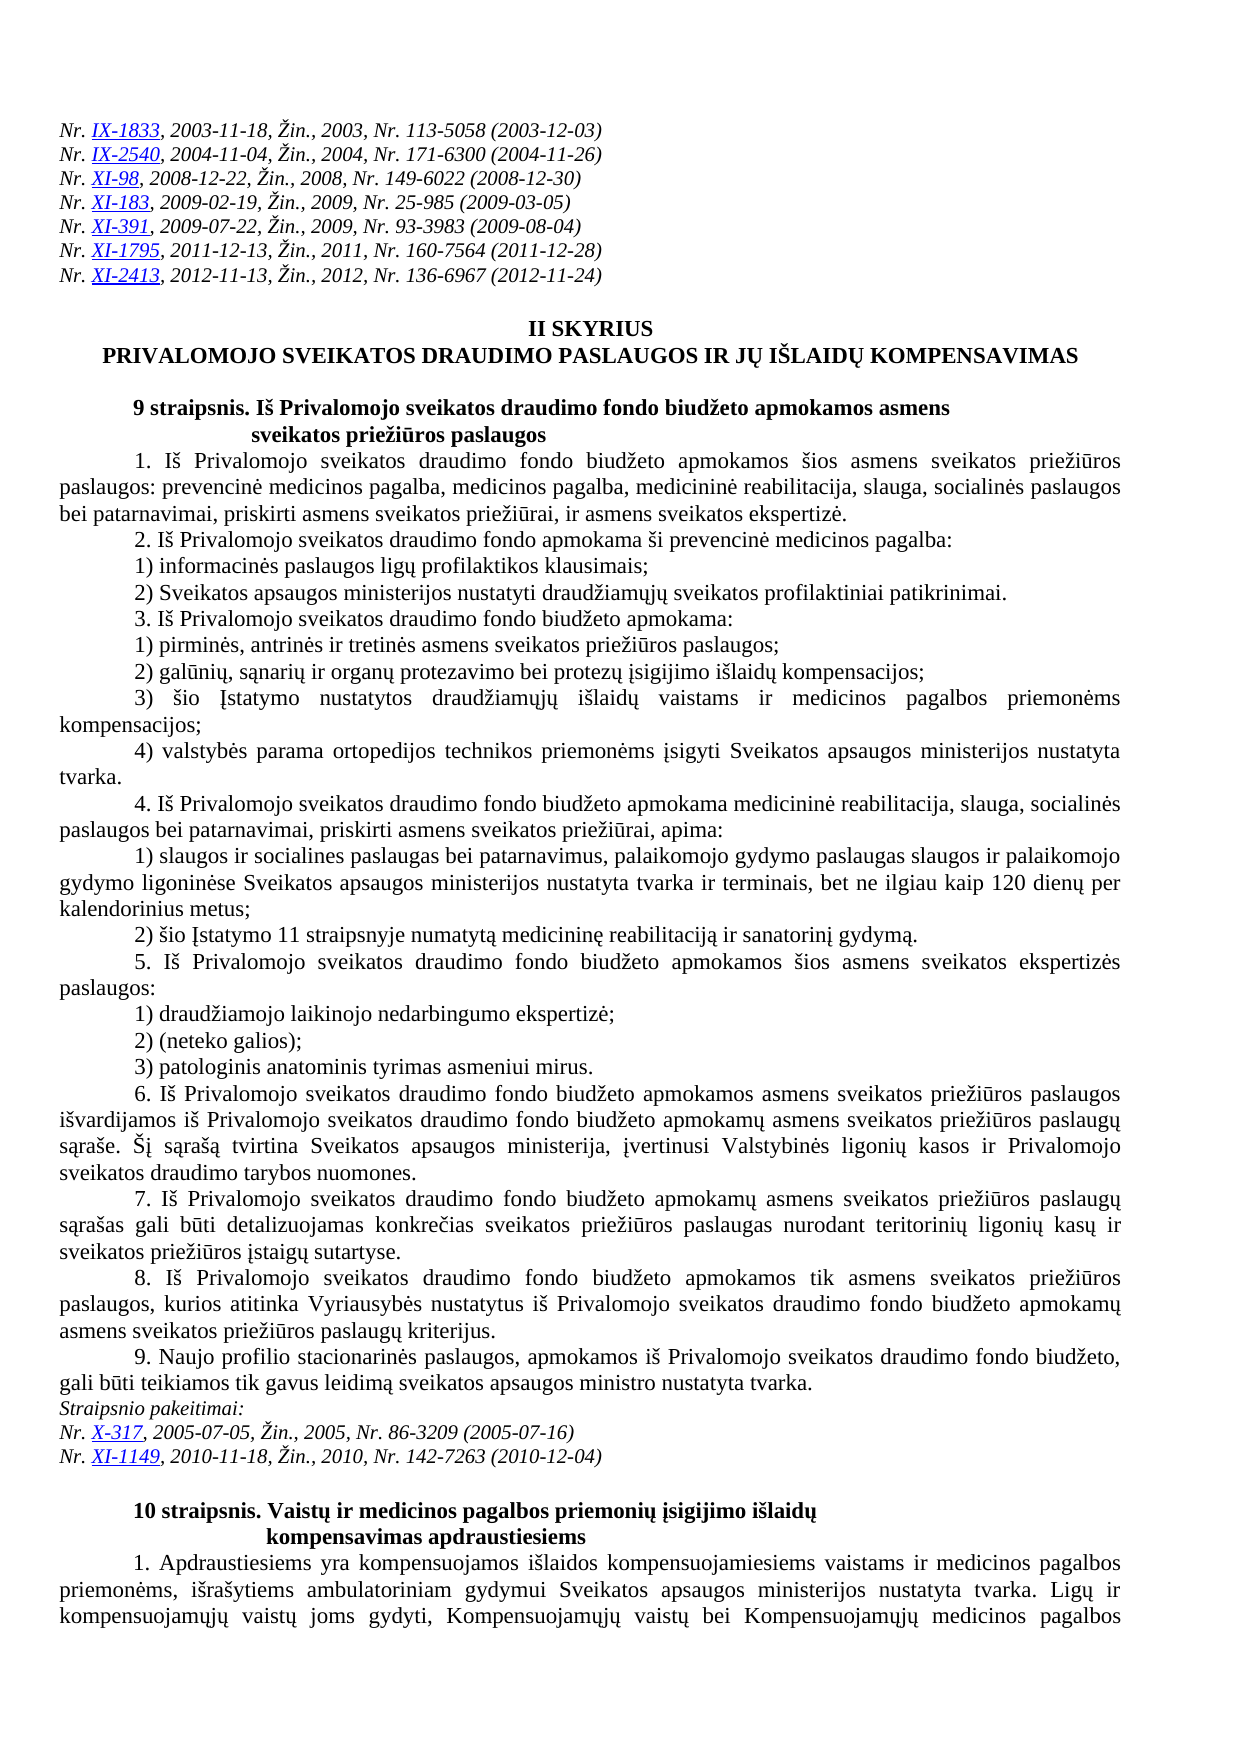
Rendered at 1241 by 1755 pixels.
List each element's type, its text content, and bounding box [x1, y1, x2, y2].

text kompensavimas apdraustiesiems [191, 1523, 1122, 1549]
text Nr. IX-2540, 2004-11-04, Žin., 2004, Nr. 171-6300 (2004-11-26) [59, 142, 1122, 166]
text 9. Naujo profilio stacionarinės paslaugos, apmokamos iš Privalomojo sveikatos draudimo fondo biudžeto, gali būti teikiamos tik gavus leidimą sveikatos apsaugos ministro nustatyta tvarka. [59, 1343, 1122, 1396]
text 3) šio Įstatymo nustatytos draudžiamųjų išlaidų vaistams ir medicinos pagalbos priemonėms kompensacijos; [59, 684, 1122, 737]
text Nr. XI-391, 2009-07-22, Žin., 2009, Nr. 93-3983 (2009-08-04) [59, 214, 1122, 238]
text Nr. XI-1149, 2010-11-18, Žin., 2010, Nr. 142-7263 (2010-12-04) [59, 1444, 1122, 1468]
text 9 straipsnis. Iš Privalomojo sveikatos draudimo fondo biudžeto apmokamos asmens [59, 394, 1122, 421]
text Straipsnio pakeitimai: [59, 1396, 1122, 1420]
text 1) slaugos ir socialines paslaugas bei patarnavimus, palaikomojo gydymo paslaugas slaugos ir palaikomojo gydymo ligoninėse Sveikatos apsaugos ministerijos nustatyta tvarka ir terminais, bet ne ilgiau kaip 120 dienų per kalendorinius metus; [59, 842, 1122, 921]
text 3) patologinis anatominis tyrimas asmeniui mirus. [59, 1053, 1122, 1079]
text 4) valstybės parama ortopedijos technikos priemonėms įsigyti Sveikatos apsaugos ministerijos nustatyta tvarka. [59, 737, 1122, 790]
text 3. Iš Privalomojo sveikatos draudimo fondo biudžeto apmokama: [59, 605, 1122, 632]
text 6. Iš Privalomojo sveikatos draudimo fondo biudžeto apmokamos asmens sveikatos priežiūros paslaugos išvardijamos iš Privalomojo sveikatos draudimo fondo biudžeto apmokamų asmens sveikatos priežiūros paslaugų sąraše. Šį sąrašą tvirtina Sveikatos apsaugos ministerija, įvertinusi Valstybinės ligonių kasos ir Privalomojo sveikatos draudimo tarybos nuomones. [59, 1079, 1122, 1185]
text 8. Iš Privalomojo sveikatos draudimo fondo biudžeto apmokamos tik asmens sveikatos priežiūros paslaugos, kurios atitinka Vyriausybės nustatytus iš Privalomojo sveikatos draudimo fondo biudžeto apmokamų asmens sveikatos priežiūros paslaugų kriterijus. [59, 1264, 1122, 1343]
text 1) pirminės, antrinės ir tretinės asmens sveikatos priežiūros paslaugos; [59, 632, 1122, 658]
text 2) (neteko galios); [59, 1027, 1122, 1053]
text 10 straipsnis. Vaistų ir medicinos pagalbos priemonių įsigijimo išlaidų [59, 1497, 1122, 1523]
text Nr. XI-2413, 2012-11-13, Žin., 2012, Nr. 136-6967 (2012-11-24) [59, 262, 1122, 287]
text 2. Iš Privalomojo sveikatos draudimo fondo apmokama ši prevencinė medicinos pagalba: [59, 526, 1122, 552]
text 1) draudžiamojo laikinojo nedarbingumo ekspertizė; [59, 1001, 1122, 1027]
text Nr. IX-1833, 2003-11-18, Žin., 2003, Nr. 113-5058 (2003-12-03) [59, 118, 1122, 142]
text Nr. X-317, 2005-07-05, Žin., 2005, Nr. 86-3209 (2005-07-16) [59, 1420, 1122, 1444]
text 2) šio Įstatymo 11 straipsnyje numatytą medicininę reabilitaciją ir sanatorinį gydymą. [59, 921, 1122, 948]
text 1) informacinės paslaugos ligų profilaktikos klausimais; [59, 552, 1122, 579]
text II SKYRIUS [59, 315, 1122, 342]
text 1. Apdraustiesiems yra kompensuojamos išlaidos kompensuojamiesiems vaistams ir medicinos pagalbos priemonėms, išrašytiems ambulatoriniam gydymui Sveikatos apsaugos ministerijos nustatyta tvarka. Ligų ir kompensuojamųjų vaistų joms gydyti, Kompensuojamųjų vaistų bei Kompensuojamųjų medicinos pagalbos [59, 1549, 1122, 1628]
text Nr. XI-183, 2009-02-19, Žin., 2009, Nr. 25-985 (2009-03-05) [59, 190, 1122, 214]
text Nr. XI-1795, 2011-12-13, Žin., 2011, Nr. 160-7564 (2011-12-28) [59, 238, 1122, 262]
text 7. Iš Privalomojo sveikatos draudimo fondo biudžeto apmokamų asmens sveikatos priežiūros paslaugų sąrašas gali būti detalizuojamas konkrečias sveikatos priežiūros paslaugas nurodant teritorinių ligonių kasų ir sveikatos priežiūros įstaigų sutartyse. [59, 1185, 1122, 1264]
text 2) Sveikatos apsaugos ministerijos nustatyti draudžiamųjų sveikatos profilaktiniai patikrinimai. [59, 579, 1122, 605]
text sveikatos priežiūros paslaugos [59, 421, 1122, 447]
text PRIVALOMOJO SVEIKATOS DRAUDIMO PASLAUGOS IR JŲ IŠLAIDŲ KOMPENSAVIMAS [59, 342, 1122, 368]
text 2) galūnių, sąnarių ir organų protezavimo bei protezų įsigijimo išlaidų kompensacijos; [59, 658, 1122, 684]
text 4. Iš Privalomojo sveikatos draudimo fondo biudžeto apmokama medicininė reabilitacija, slauga, socialinės paslaugos bei patarnavimai, priskirti asmens sveikatos priežiūrai, apima: [59, 790, 1122, 842]
text Nr. XI-98, 2008-12-22, Žin., 2008, Nr. 149-6022 (2008-12-30) [59, 166, 1122, 190]
text 1. Iš Privalomojo sveikatos draudimo fondo biudžeto apmokamos šios asmens sveikatos priežiūros paslaugos: prevencinė medicinos pagalba, medicinos pagalba, medicininė reabilitacija, slauga, socialinės paslaugos bei patarnavimai, priskirti asmens sveikatos priežiūrai, ir asmens sveikatos ekspertizė. [59, 447, 1122, 526]
text 5. Iš Privalomojo sveikatos draudimo fondo biudžeto apmokamos šios asmens sveikatos ekspertizės paslaugos: [59, 948, 1122, 1001]
